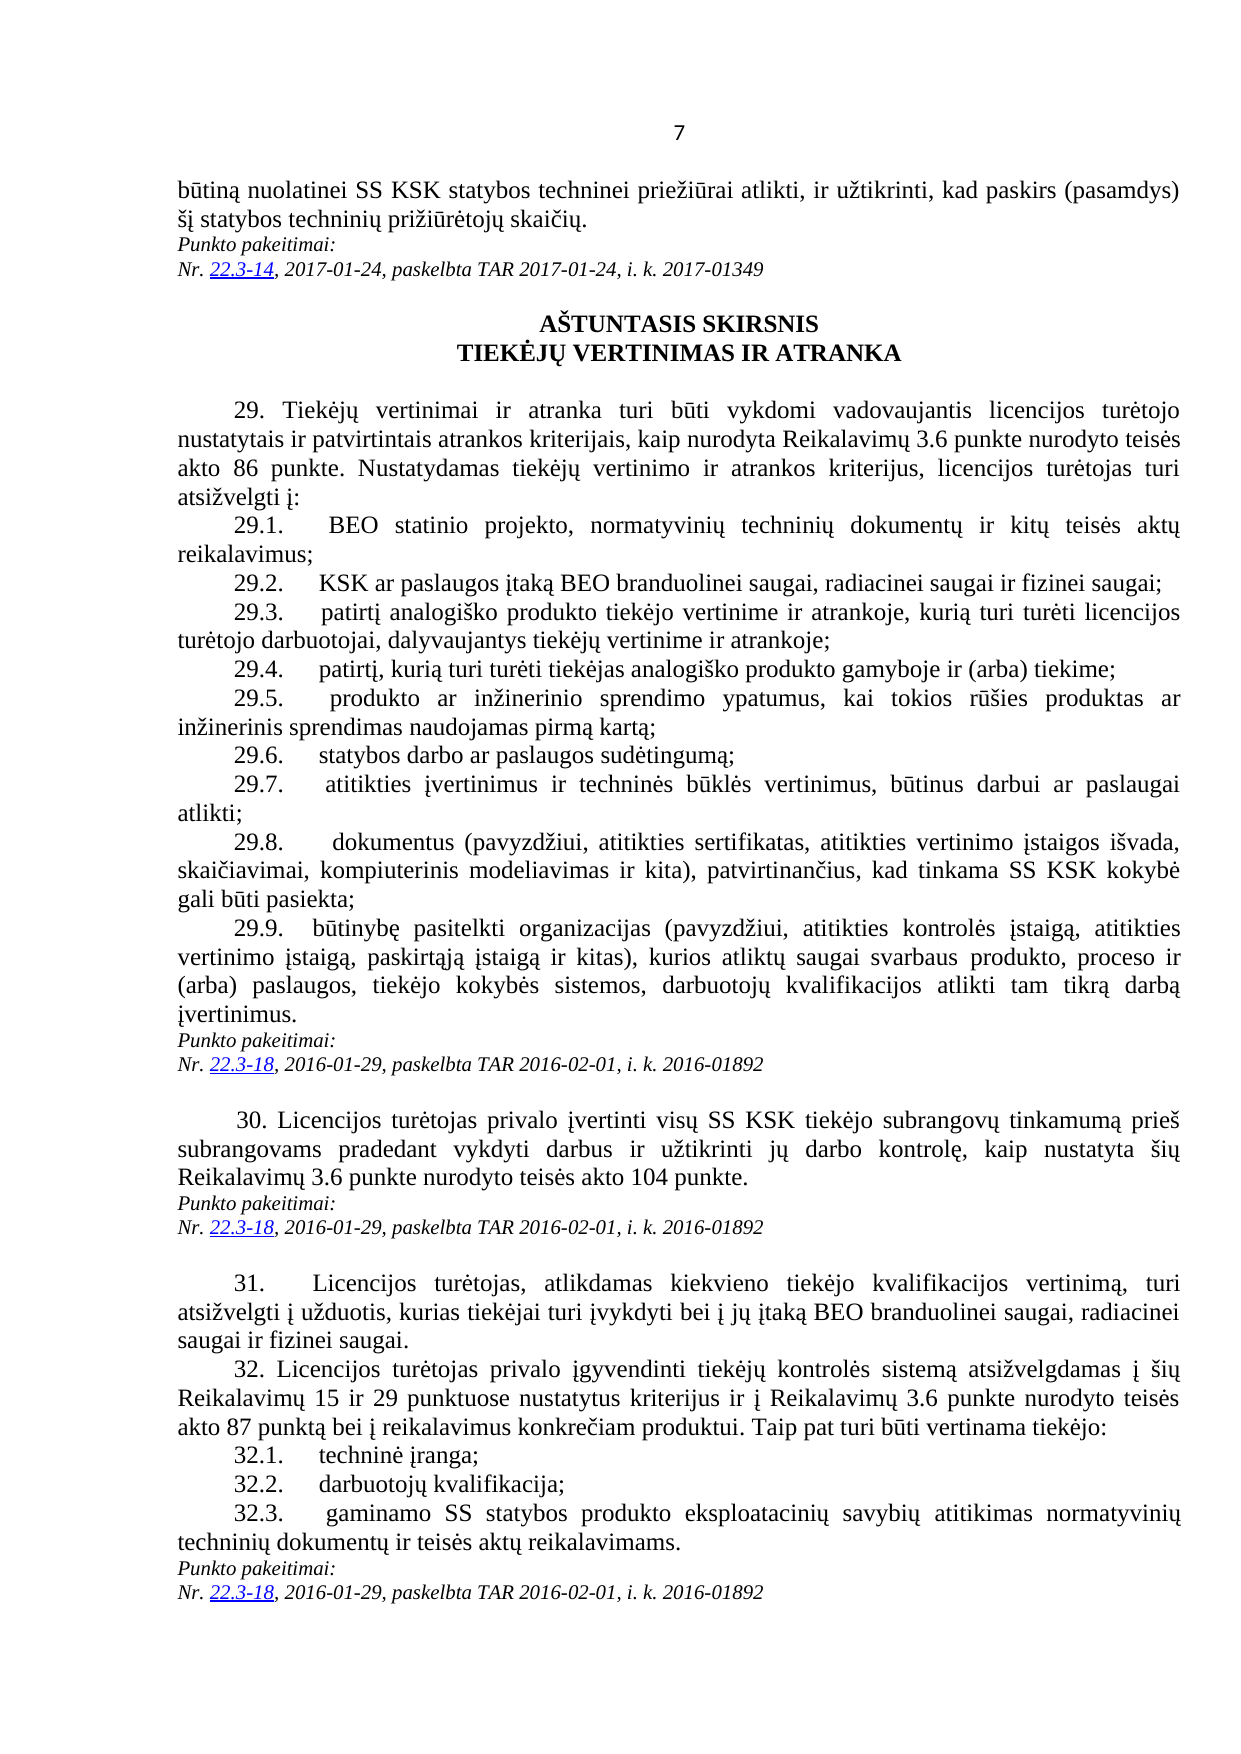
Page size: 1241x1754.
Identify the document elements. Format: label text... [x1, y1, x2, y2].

text 31. Licencijos turėtojas, atlikdamas kiekvieno tiekėjo kvalifikacijos vertinimą, turi atsižvelgti į užduotis, kurias tiekėjai turi įvykdyti bei į jų įtaką BEO branduolinei saugai, radiacinei saugai ir fizinei saugai. [177, 1268, 1181, 1354]
text Punkto pakeitimai: [177, 1028, 1181, 1052]
text Nr. 22.3-18, 2016-01-29, paskelbta TAR 2016-02-01, i. k. 2016-01892 [177, 1215, 1181, 1239]
text TIEKĖJŲ VERTINIMAS IR ATRANKA [177, 338, 1181, 367]
text 32.2. darbuotojų kvalifikacija; [177, 1469, 1181, 1498]
text 29.2. KSK ar paslaugos įtaką BEO branduolinei saugai, radiacinei saugai ir fizinei saugai; [177, 568, 1181, 597]
text AŠTUNTASIS SKIRSNIS [177, 309, 1181, 338]
text 29.6. statybos darbo ar paslaugos sudėtingumą; [177, 741, 1181, 769]
text Nr. 22.3-14, 2017-01-24, paskelbta TAR 2017-01-24, i. k. 2017-01349 [177, 256, 1181, 281]
text 32. Licencijos turėtojas privalo įgyvendinti tiekėjų kontrolės sistemą atsižvelgdamas į šių Reikalavimų 15 ir 29 punktuose nustatytus kriterijus ir į Reikalavimų 3.6 punkte nurodyto teisės akto 87 punktą bei į reikalavimus konkrečiam produktui. Taip pat turi būti vertinama tiekėjo: [177, 1354, 1181, 1441]
text Nr. 22.3-18, 2016-01-29, paskelbta TAR 2016-02-01, i. k. 2016-01892 [177, 1052, 1181, 1076]
text 29.3. patirtį analogiško produkto tiekėjo vertinime ir atrankoje, kurią turi turėti licencijos turėtojo darbuotojai, dalyvaujantys tiekėjų vertinime ir atrankoje; [177, 597, 1181, 654]
text Punkto pakeitimai: [177, 1556, 1181, 1579]
text 32.1. techninė įranga; [177, 1441, 1181, 1469]
text Punkto pakeitimai: [177, 232, 1181, 256]
text 29.4. patirtį, kurią turi turėti tiekėjas analogiško produkto gamyboje ir (arba) tiekime; [177, 654, 1181, 683]
text būtiną nuolatinei SS KSK statybos techninei priežiūrai atlikti, ir užtikrinti, kad paskirs (pasamdys) šį statybos techninių prižiūrėtojų skaičių. [177, 175, 1181, 232]
text 29.8. dokumentus (pavyzdžiui, atitikties sertifikatas, atitikties vertinimo įstaigos išvada, skaičiavimai, kompiuterinis modeliavimas ir kita), patvirtinančius, kad tinkama SS KSK kokybė gali būti pasiekta; [177, 827, 1181, 913]
text 29.1. BEO statinio projekto, normatyvinių techninių dokumentų ir kitų teisės aktų reikalavimus; [177, 511, 1181, 568]
text 29. Tiekėjų vertinimai ir atranka turi būti vykdomi vadovaujantis licencijos turėtojo nustatytais ir patvirtintais atrankos kriterijais, kaip nurodyta Reikalavimų 3.6 punkte nurodyto teisės akto 86 punkte. Nustatydamas tiekėjų vertinimo ir atrankos kriterijus, licencijos turėtojas turi atsižvelgti į: [177, 396, 1181, 511]
text Punkto pakeitimai: [177, 1191, 1181, 1215]
text 30. Licencijos turėtojas privalo įvertinti visų SS KSK tiekėjo subrangovų tinkamumą prieš subrangovams pradedant vykdyti darbus ir užtikrinti jų darbo kontrolę, kaip nustatyta šių Reikalavimų 3.6 punkte nurodyto teisės akto 104 punkte. [177, 1105, 1181, 1191]
text Nr. 22.3-18, 2016-01-29, paskelbta TAR 2016-02-01, i. k. 2016-01892 [177, 1579, 1181, 1604]
text 29.9. būtinybę pasitelkti organizacijas (pavyzdžiui, atitikties kontrolės įstaigą, atitikties vertinimo įstaigą, paskirtąją įstaigą ir kitas), kurios atliktų saugai svarbaus produkto, proceso ir (arba) paslaugos, tiekėjo kokybės sistemos, darbuotojų kvalifikacijos atlikti tam tikrą darbą įvertinimus. [177, 913, 1181, 1028]
text 29.7. atitikties įvertinimus ir techninės būklės vertinimus, būtinus darbui ar paslaugai atlikti; [177, 769, 1181, 827]
text 32.3. gaminamo SS statybos produkto eksploatacinių savybių atitikimas normatyvinių techninių dokumentų ir teisės aktų reikalavimams. [177, 1498, 1181, 1556]
text 29.5. produkto ar inžinerinio sprendimo ypatumus, kai tokios rūšies produktas ar inžinerinis sprendimas naudojamas pirmą kartą; [177, 683, 1181, 741]
